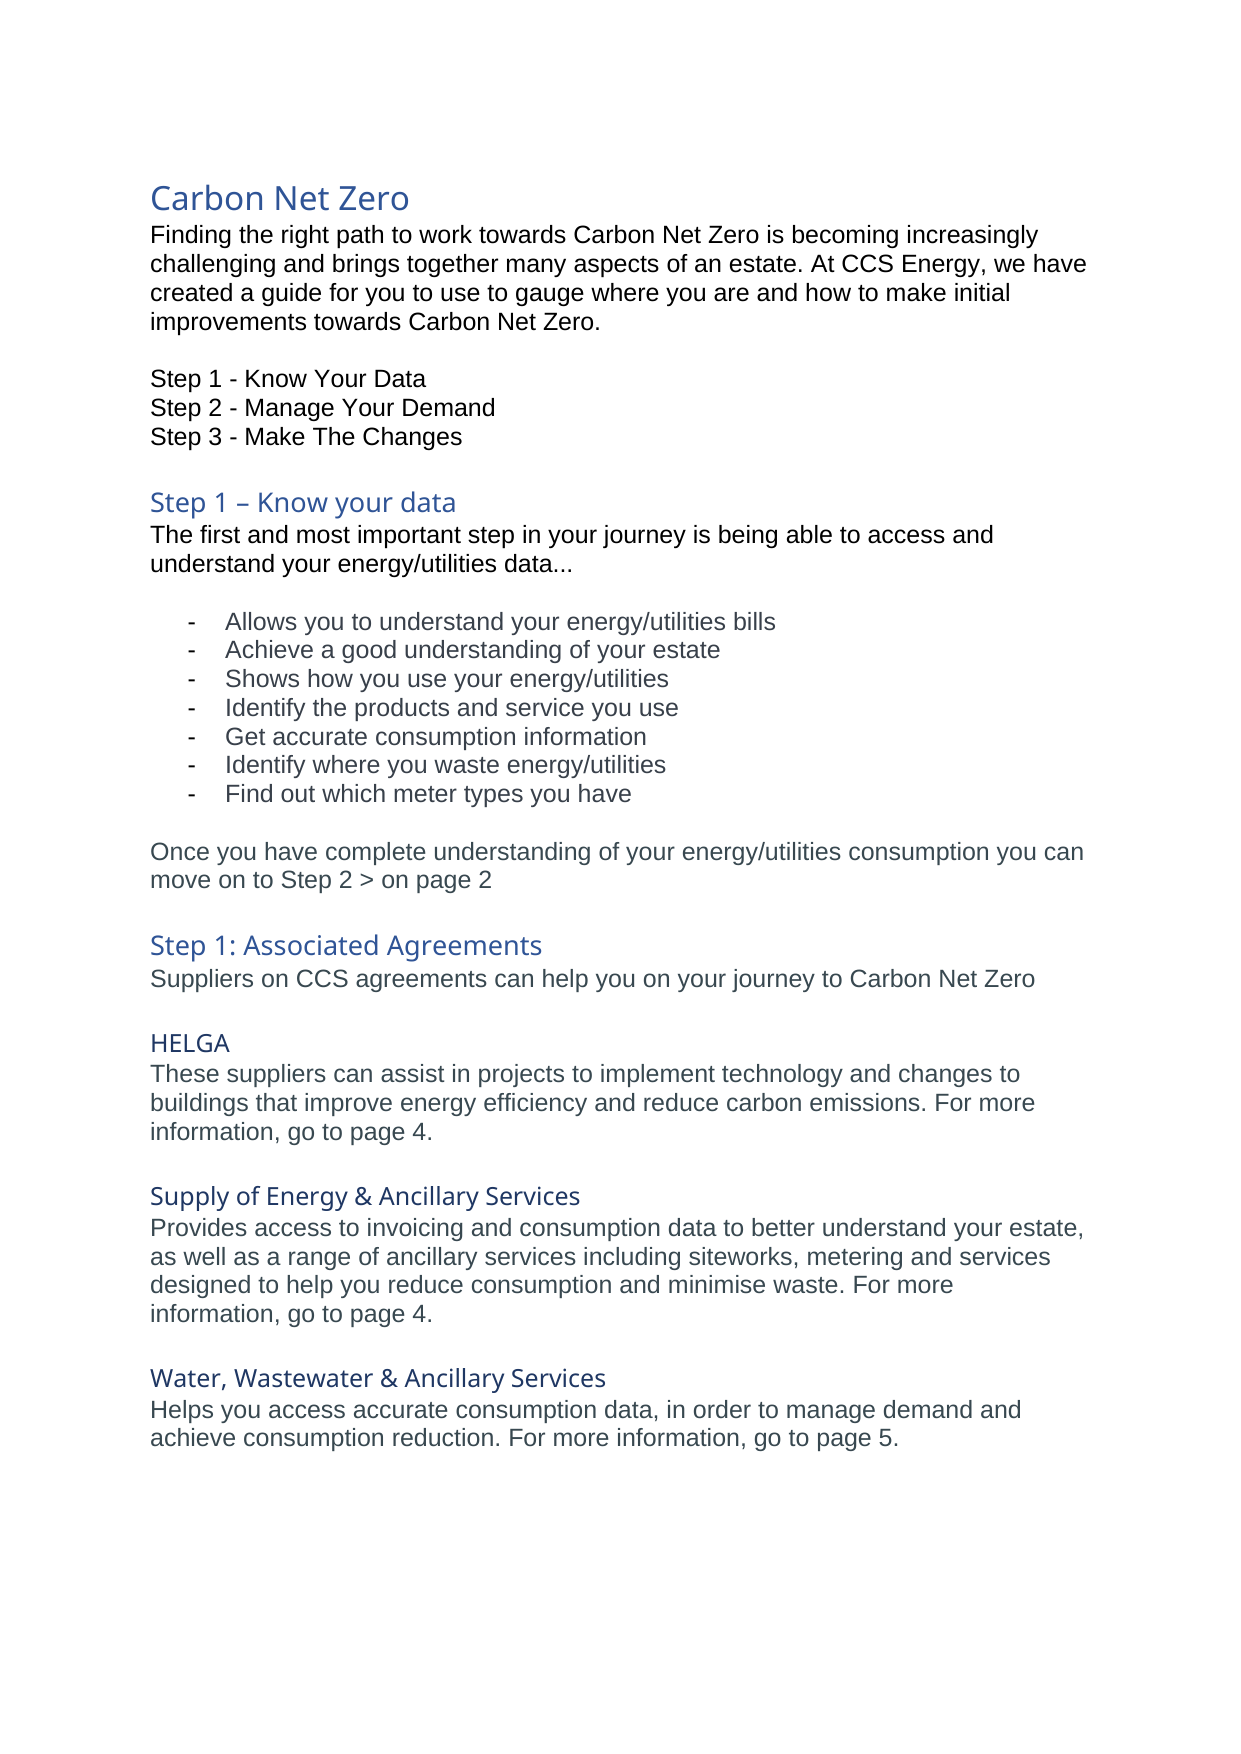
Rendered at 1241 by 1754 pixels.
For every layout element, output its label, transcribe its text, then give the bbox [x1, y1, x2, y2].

text Provides access to invoicing and consumption data to better understand your estate, as well as a range of ancillary services including siteworks, metering and services designed to help you reduce consumption and minimise waste. For more information, go to page 4. [150, 1213, 1090, 1328]
list Identify the products and service you use [187, 693, 1090, 721]
list Get accurate consumption information [187, 721, 1090, 750]
list Identify where you waste energy/utilities [187, 750, 1090, 779]
subtitle Water, Wastewater & Ancillary Services [150, 1361, 1090, 1395]
list Allows you to understand your energy/utilities bills [187, 606, 1090, 635]
list Find out which meter types you have [187, 779, 1090, 808]
text Step 2 - Manage Your Demand [150, 393, 1090, 422]
text Helps you access accurate consumption data, in order to manage demand and achieve consumption reduction. For more information, go to page 5. [150, 1395, 1090, 1452]
text Finding the right path to work towards Carbon Net Zero is becoming increasingly [150, 220, 1090, 249]
list Shows how you use your energy/utilities [187, 664, 1090, 693]
text The first and most important step in your journey is being able to access and understand your energy/utilities data... [150, 520, 1090, 578]
subtitle Step 1: Associated Agreements [150, 927, 1090, 964]
list Achieve a good understanding of your estate [187, 635, 1090, 664]
text These suppliers can assist in projects to implement technology and changes to buildings that improve energy efficiency and reduce carbon emissions. For more information, go to page 4. [150, 1059, 1090, 1146]
subtitle Carbon Net Zero [150, 175, 1090, 220]
text challenging and brings together many aspects of an estate. At CCS Energy, we have created a guide for you to use to gauge where you are and how to make initial improvements towards Carbon Net Zero. [150, 249, 1090, 335]
text Suppliers on CCS agreements can help you on your journey to Carbon Net Zero [150, 964, 1090, 992]
text Once you have complete understanding of your energy/utilities consumption you can move on to Step 2 > on page 2 [150, 836, 1090, 894]
subtitle Step 1 – Know your data [150, 483, 1090, 520]
text Step 1 - Know Your Data [150, 364, 1090, 393]
subtitle Supply of Energy & Ancillary Services [150, 1179, 1090, 1213]
text Step 3 - Make The Changes [150, 422, 1090, 450]
subtitle HELGA [150, 1025, 1090, 1059]
